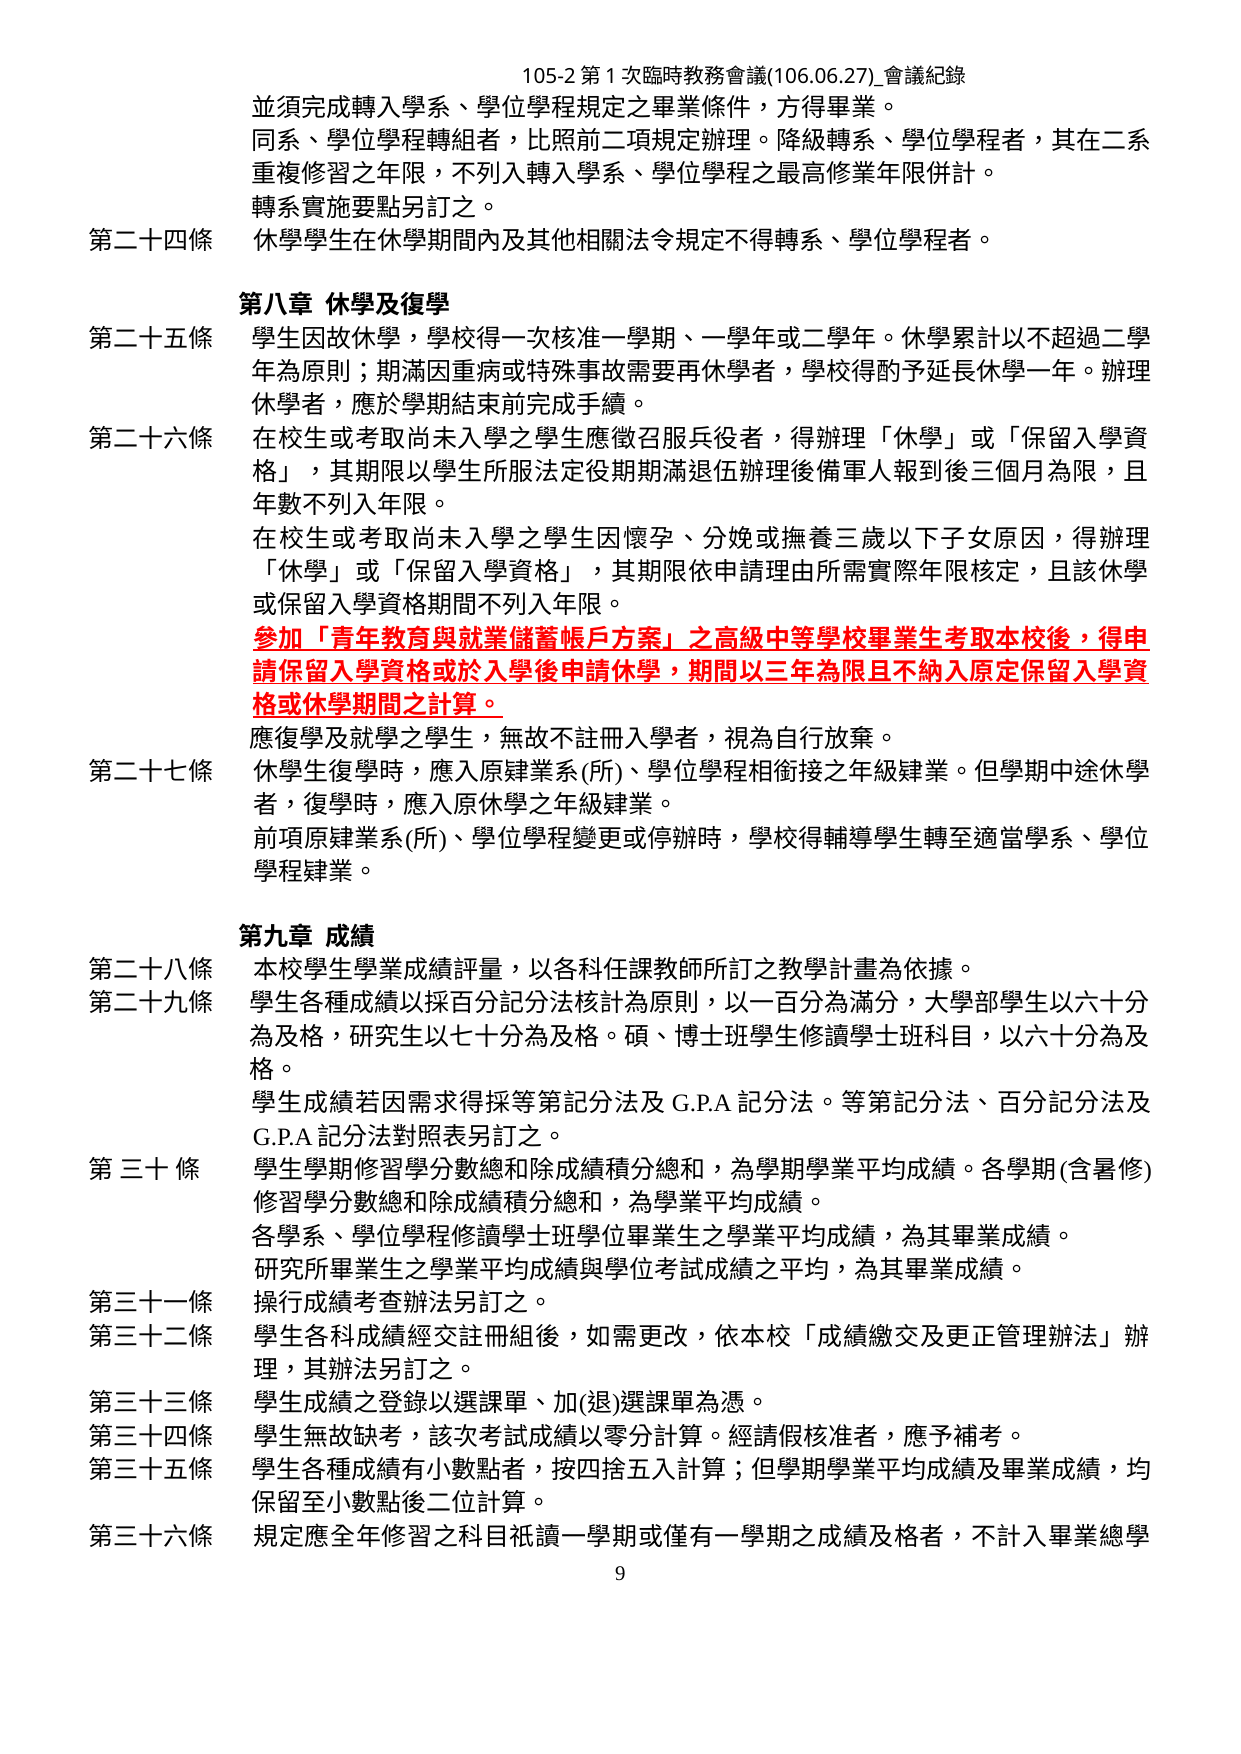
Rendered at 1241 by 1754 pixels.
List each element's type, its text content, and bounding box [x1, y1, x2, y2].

text 第二十九條 學生各種成績以採百分記分法核計為原則，以一百分為滿分，大學部學生以六十分為及格，研究生以七十分為及格。碩、博士班學生修讀學士班科目，以六十分為及格。 [89, 985, 1152, 1085]
text 同系、學位學程轉組者，比照前二項規定辦理。降級轉系、學位學程者，其在二系重複修習之年限，不列入轉入學系、學位學程之最高修業年限併計。 [251, 123, 1152, 189]
text 第二十六條 在校生或考取尚未入學之學生應徵召服兵役者，得辦理「休學」或「保留入學資格」，其期限以學生所服法定役期期滿退伍辦理後備軍人報到後三個月為限，且年數不列入年限。 [89, 421, 1152, 521]
text 應復學及就學之學生，無故不註冊入學者，視為自行放棄。 [249, 721, 1152, 754]
text 參加「青年教育與就業儲蓄帳戶方案」之高級中等學校畢業生考取本校後，得申請保留入學資格或於入學後申請休學，期間以三年為限且不納入原定保留入學資格或休學期間之計算。 [253, 621, 1152, 721]
text 轉系實施要點另訂之。 [251, 189, 1152, 223]
text 第三十五條 學生各種成績有小數點者，按四捨五入計算；但學期學業平均成績及畢業成績，均保留至小數點後二位計算。 [89, 1452, 1152, 1518]
text 第八章 休學及復學 [239, 287, 1152, 321]
text 在校生或考取尚未入學之學生因懷孕、分娩或撫養三歲以下子女原因，得辦理「休學」或「保留入學資格」，其期限依申請理由所需實際年限核定，且該休學或保留入學資格期間不列入年限。 [252, 521, 1152, 621]
text 第二十五條 學生因故休學，學校得一次核准一學期、一學年或二學年。休學累計以不超過二學年為原則；期滿因重病或特殊事故需要再休學者，學校得酌予延長休學一年。辦理休學者，應於學期結束前完成手續。 [89, 321, 1152, 421]
text 第三十一條 操行成績考查辦法另訂之。 [89, 1285, 1152, 1318]
text 第 三十 條 學生學期修習學分數總和除成績積分總和，為學期學業平均成績。各學期(含暑修)修習學分數總和除成績積分總和，為學業平均成績。 [89, 1152, 1152, 1218]
text 第三十四條 學生無故缺考，該次考試成績以零分計算。經請假核准者，應予補考。 [89, 1418, 1152, 1452]
text 第三十三條 學生成績之登錄以選課單、加(退)選課單為憑。 [89, 1385, 1152, 1418]
text 各學系、學位學程修讀學士班學位畢業生之學業平均成績，為其畢業成績。 [251, 1218, 1152, 1252]
text 學生成績若因需求得採等第記分法及G.P.A記分法。等第記分法、百分記分法及G.P.A記分法對照表另訂之。 [252, 1085, 1152, 1152]
text 惟轉學生應於修業滿一年後，始得轉系、學位學程。轉系、學位學程以一次為限，並須完成轉入學系、學位學程規定之畢業條件，方得畢業。 [251, 89, 1150, 123]
text 第二十八條 本校學生學業成績評量，以各科任課教師所訂之教學計畫為依據。 [89, 952, 1152, 985]
text 第三十二條 學生各科成績經交註冊組後，如需更改，依本校「成績繳交及更正管理辦法」辦理，其辦法另訂之。 [89, 1318, 1152, 1385]
text 第二十四條 休學學生在休學期間內及其他相關法令規定不得轉系、學位學程者。 [89, 223, 1152, 256]
text 前項原肄業系(所)、學位學程變更或停辦時，學校得輔導學生轉至適當學系、學位學程肄業。 [254, 821, 1152, 887]
text 第二十七條 休學生復學時，應入原肄業系(所)、學位學程相銜接之年級肄業。但學期中途休學者，復學時，應入原休學之年級肄業。 [89, 754, 1152, 821]
text 第三十六條 規定應全年修習之科目祇讀一學期或僅有一學期之成績及格者，不計入畢業總學 [89, 1518, 1152, 1552]
text 研究所畢業生之學業平均成績與學位考試成績之平均，為其畢業成績。 [253, 1252, 1152, 1285]
text 第九章 成績 [239, 918, 1152, 952]
